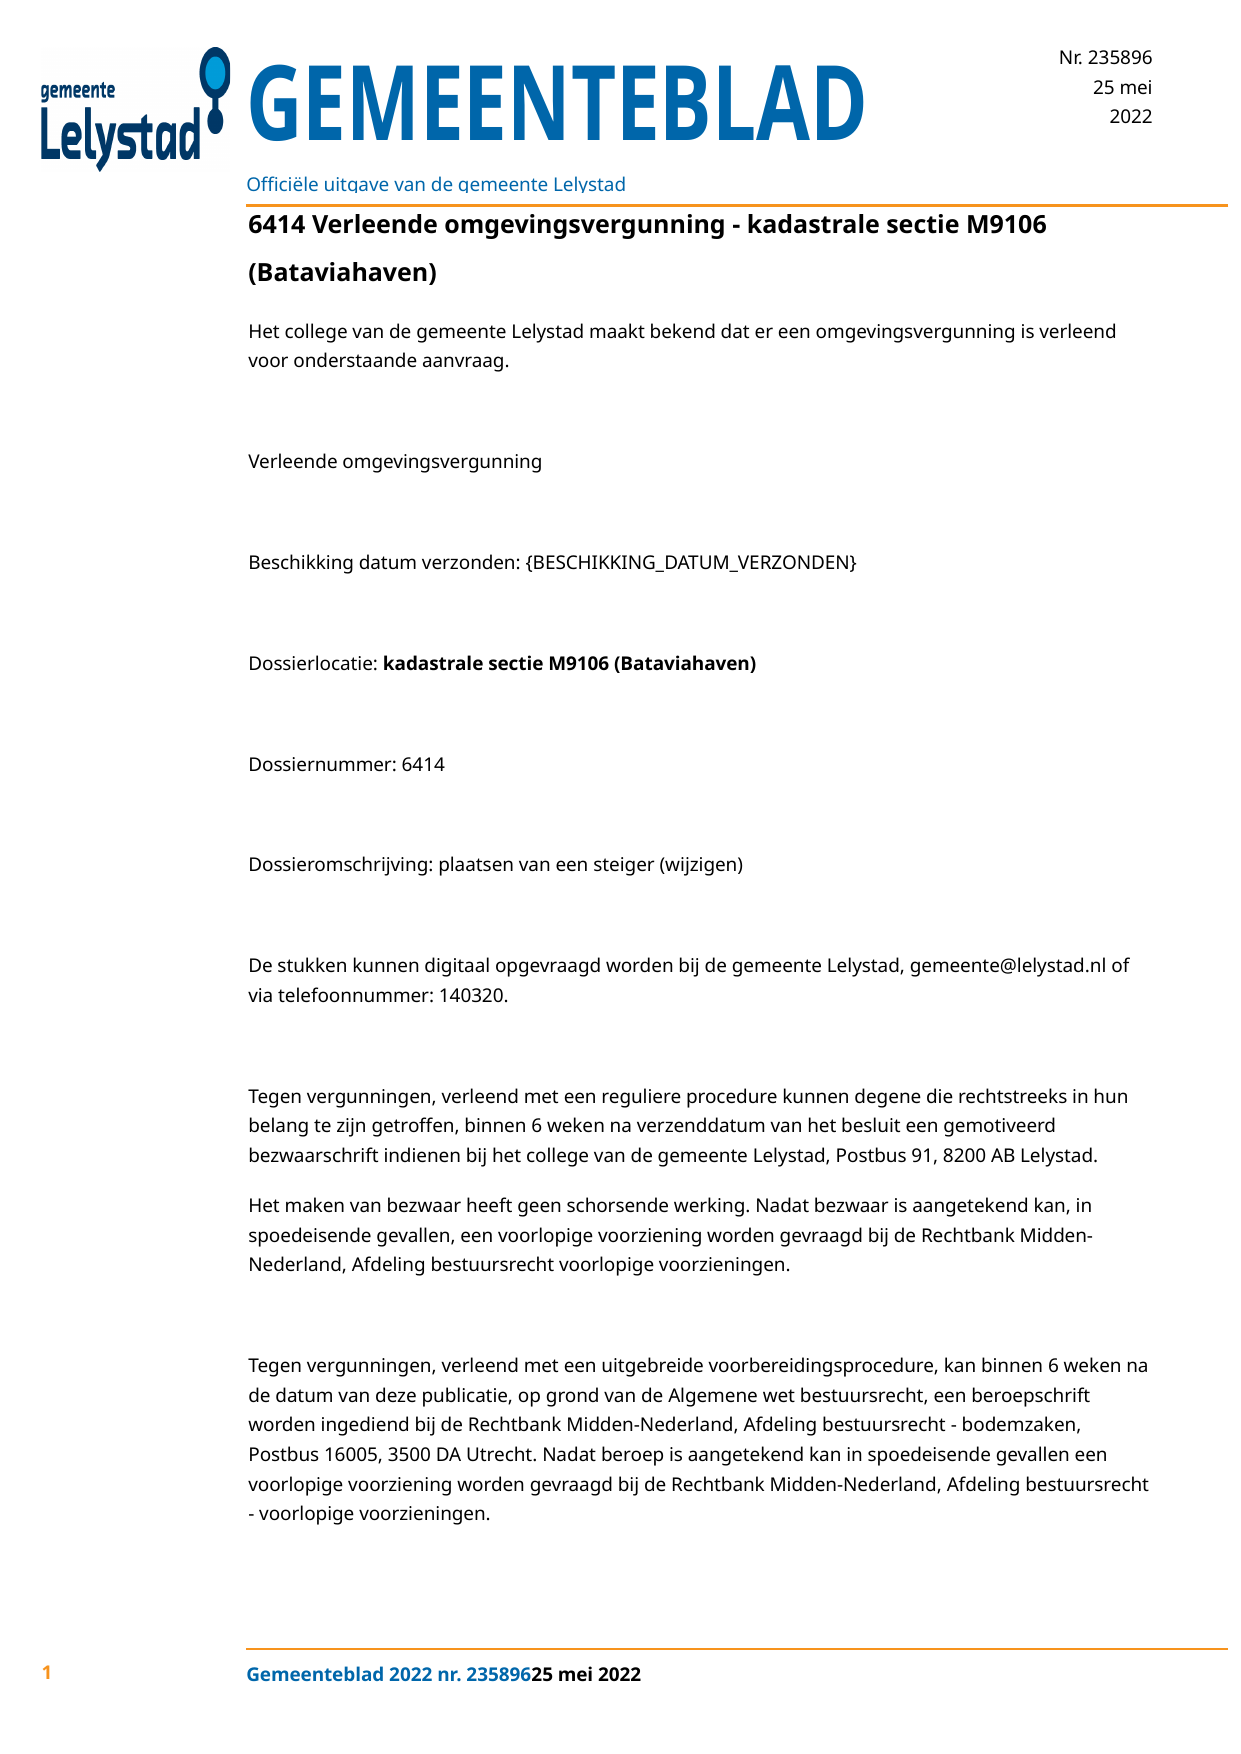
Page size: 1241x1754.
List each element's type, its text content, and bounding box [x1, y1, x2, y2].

text Tegen vergunningen, verleend met een reguliere procedure kunnen degene die rechtstreeks in hun belang te zijn getroffen, binnen 6 weken na verzenddatum van het besluit een gemotiveerd bezwaarschrift indienen bij het college van de gemeente Lelystad, Postbus 91, 8200 AB Lelystad. [248, 1083, 1152, 1168]
text Dossierlocatie: kadastrale sectie M9106 (Bataviahaven) [248, 650, 1152, 676]
text Dossieromschrijving: plaatsen van een steiger (wijzigen) [248, 852, 1152, 877]
picture [41, 47, 231, 172]
text De stukken kunnen digitaal opgevraagd worden bij de gemeente Lelystad, gemeente@lelystad.nl of via telefoonnummer: 140320. [248, 952, 1152, 1008]
text Tegen vergunningen, verleend met een uitgebreide voorbereidingsprocedure, kan binnen 6 weken na de datum van deze publicatie, op grond van de Algemene wet bestuursrecht, een beroepschrift worden ingediend bij de Rechtbank Midden-Nederland, Afdeling bestuursrecht - bodemzaken, Postbus 16005, 3500 DA Utrecht. Nadat beroep is aangetekend kan in spoedeisende gevallen een voorlopige voorziening worden gevraagd bij de Rechtbank Midden-Nederland, Afdeling bestuursrecht - voorlopige voorzieningen. [248, 1352, 1152, 1526]
text Verleende omgevingsvergunning [248, 448, 1152, 474]
text Het college van de gemeente Lelystad maakt bekend dat er een omgevingsvergunning is verleend voor onderstaande aanvraag. [248, 318, 1152, 373]
text Het maken van bezwaar heeft geen schorsende werking. Nadat bezwaar is aangetekend kan, in spoedeisende gevallen, een voorlopige voorziening worden gevraagd bij de Rechtbank Midden-Nederland, Afdeling bestuursrecht voorlopige voorzieningen. [248, 1192, 1152, 1277]
text Dossiernummer: 6414 [248, 751, 1152, 777]
text Beschikking datum verzonden: {BESCHIKKING_DATUM_VERZONDEN} [248, 549, 1152, 575]
text 6414 Verleende omgevingsvergunning - kadastrale sectie M9106 (Bataviahaven) [248, 207, 1152, 288]
